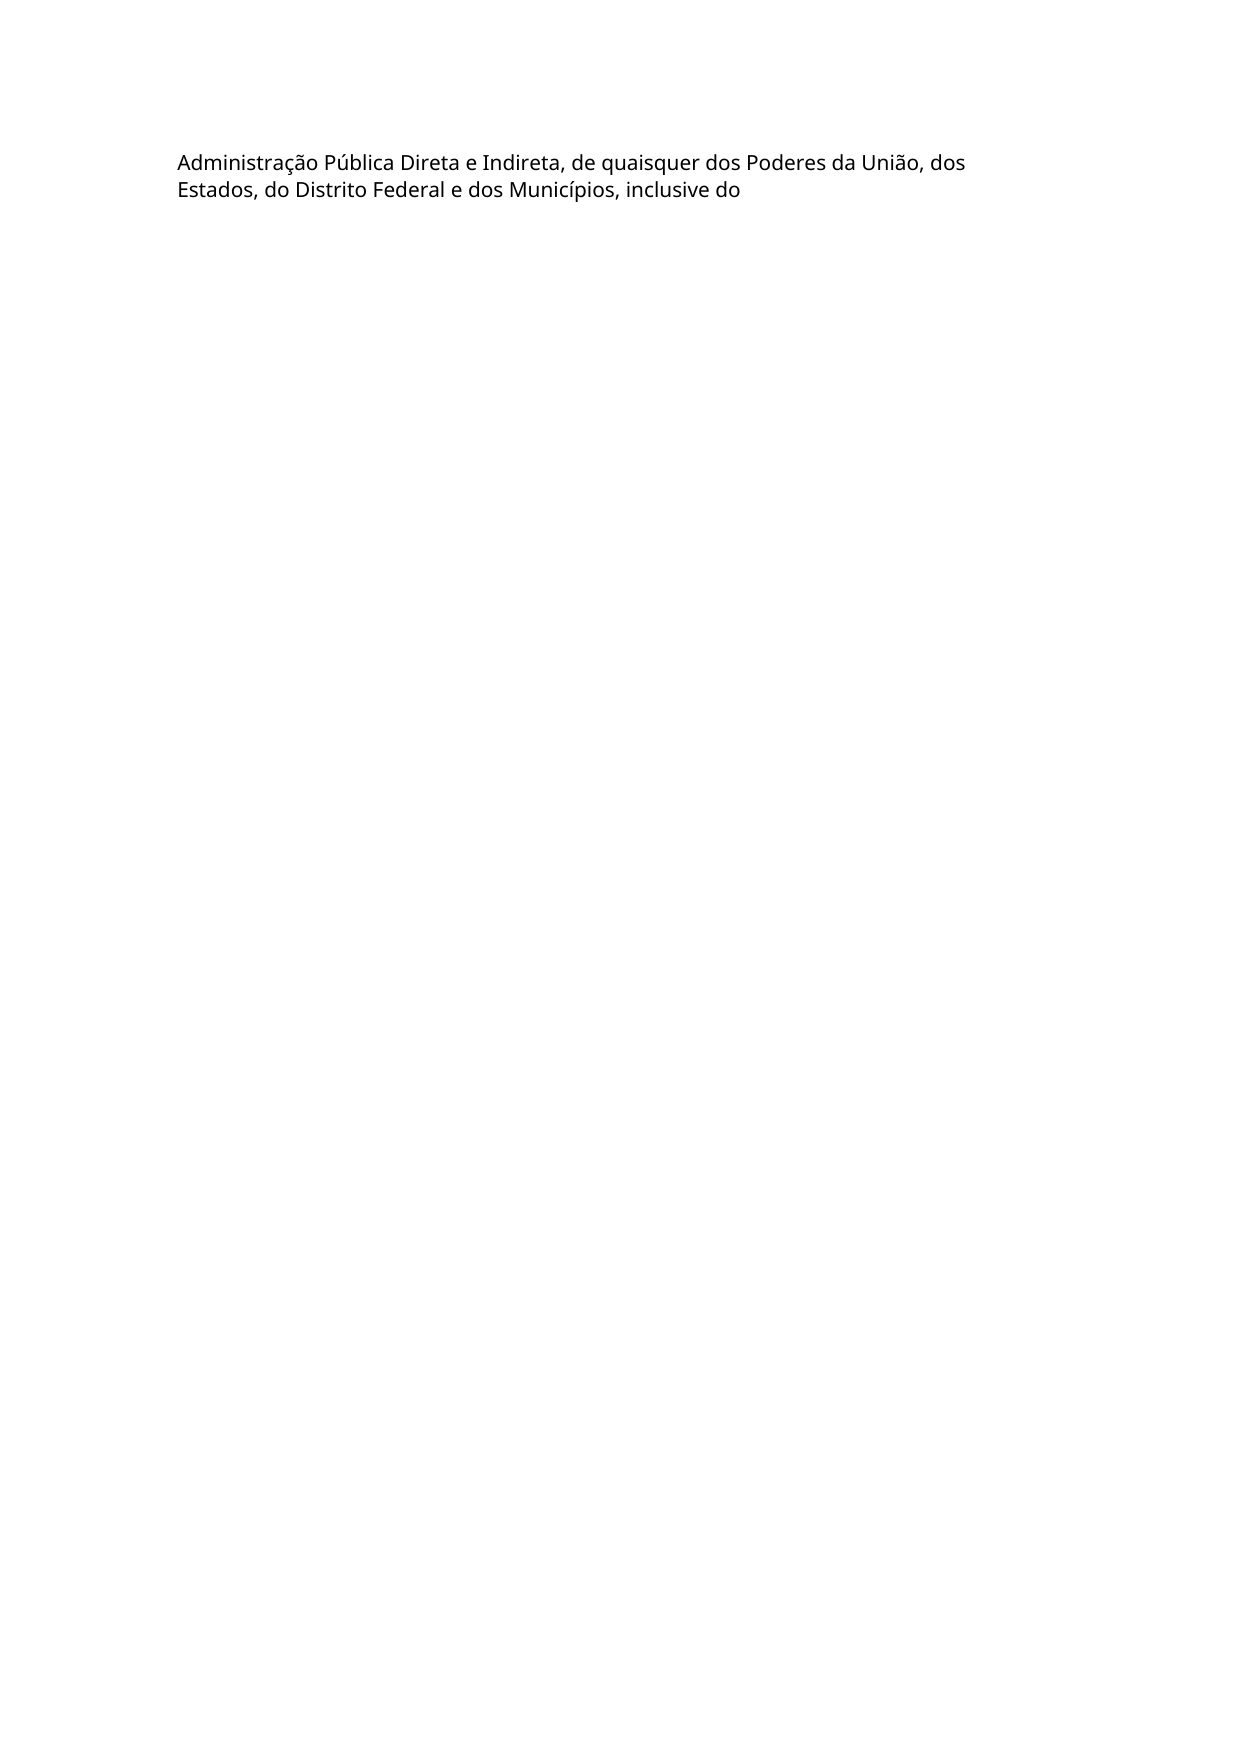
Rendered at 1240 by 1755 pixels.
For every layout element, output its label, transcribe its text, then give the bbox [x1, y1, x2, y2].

text Administração Pública Direta e Indireta, de quaisquer dos Poderes da União, dos Estados, do Distrito Federal e dos Municípios, inclusive do [177, 147, 1024, 204]
